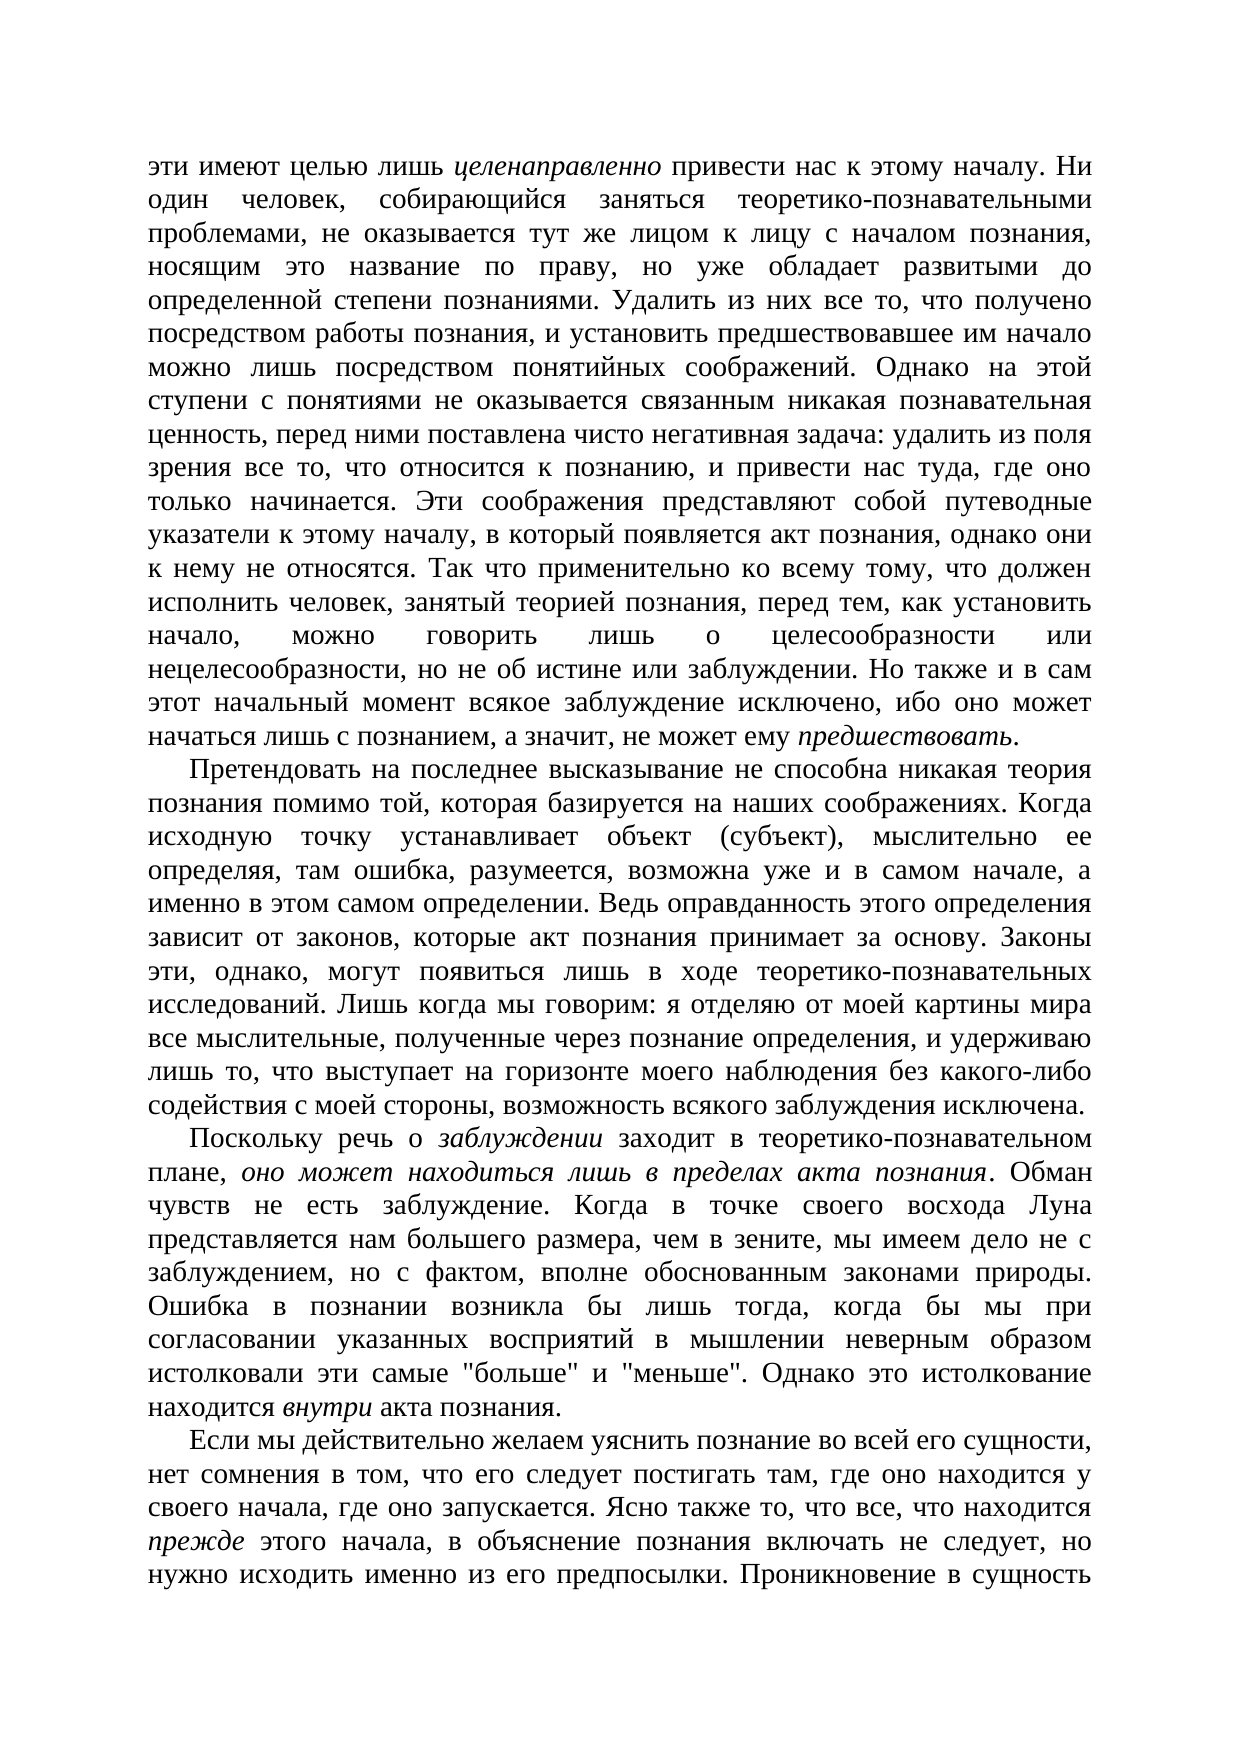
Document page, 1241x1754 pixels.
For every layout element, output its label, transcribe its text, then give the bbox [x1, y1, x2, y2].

text эти имеют целью лишь целенаправленно привести нас к этому началу. Ни один человек, собирающийся заняться теоретико-познавательными проблемами, не оказывается тут же лицом к лицу с началом познания, носящим это название по праву, но уже обладает развитыми до определенной степени познаниями. Удалить из них все то, что получено посредством работы познания, и установить предшествовавшее им начало можно лишь посредством понятийных соображений. Однако на этой ступени с понятиями не оказывается связанным никакая познавательная ценность, перед ними поставлена чисто негативная задача: удалить из поля зрения все то, что относится к познанию, и привести нас туда, где оно только начинается. Эти соображения представляют собой путеводные указатели к этому началу, в который появляется акт познания, однако они к нему не относятся. Так что применительно ко всему тому, что должен исполнить человек, занятый теорией познания, перед тем, как установить начало, можно говорить лишь о целесообразности или нецелесообразности, но не об истине или заблуждении. Но также и в сам этот начальный момент всякое заблуждение исключено, ибо оно может начаться лишь с познанием, а значит, не может ему предшествовать. [148, 148, 1093, 751]
text Поскольку речь о заблуждении заходит в теоретико-познавательном плане, оно может находиться лишь в пределах акта познания. Обман чувств не есть заблуждение. Когда в точке своего восхода Луна представляется нам большего размера, чем в зените, мы имеем дело не с заблуждением, но с фактом, вполне обоснованным законами природы. Ошибка в познании возникла бы лишь тогда, когда бы мы при согласовании указанных восприятий в мышлении неверным образом истолковали эти самые "больше" и "меньше". Однако это истолкование находится внутри акта познания. [148, 1120, 1093, 1422]
text Если мы действительно желаем уяснить познание во всей его сущности, нет сомнения в том, что его следует постигать там, где оно находится у своего начала, где оно запускается. Ясно также то, что все, что находится прежде этого начала, в объяснение познания включать не следует, но нужно исходить именно из его предпосылки. Проникновение в сущность [148, 1422, 1093, 1590]
text Претендовать на последнее высказывание не способна никакая теория познания помимо той, которая базируется на наших соображениях. Когда исходную точку устанавливает объект (субъект), мыслительно ее определяя, там ошибка, разумеется, возможна уже и в самом начале, а именно в этом самом определении. Ведь оправданность этого определения зависит от законов, которые акт познания принимает за основу. Законы эти, однако, могут появиться лишь в ходе теоретико-познавательных исследований. Лишь когда мы говорим: я отделяю от моей картины мира все мыслительные, полученные через познание определения, и удерживаю лишь то, что выступает на горизонте моего наблюдения без какого-либо содействия с моей стороны, возможность всякого заблуждения исключена. [148, 751, 1093, 1120]
